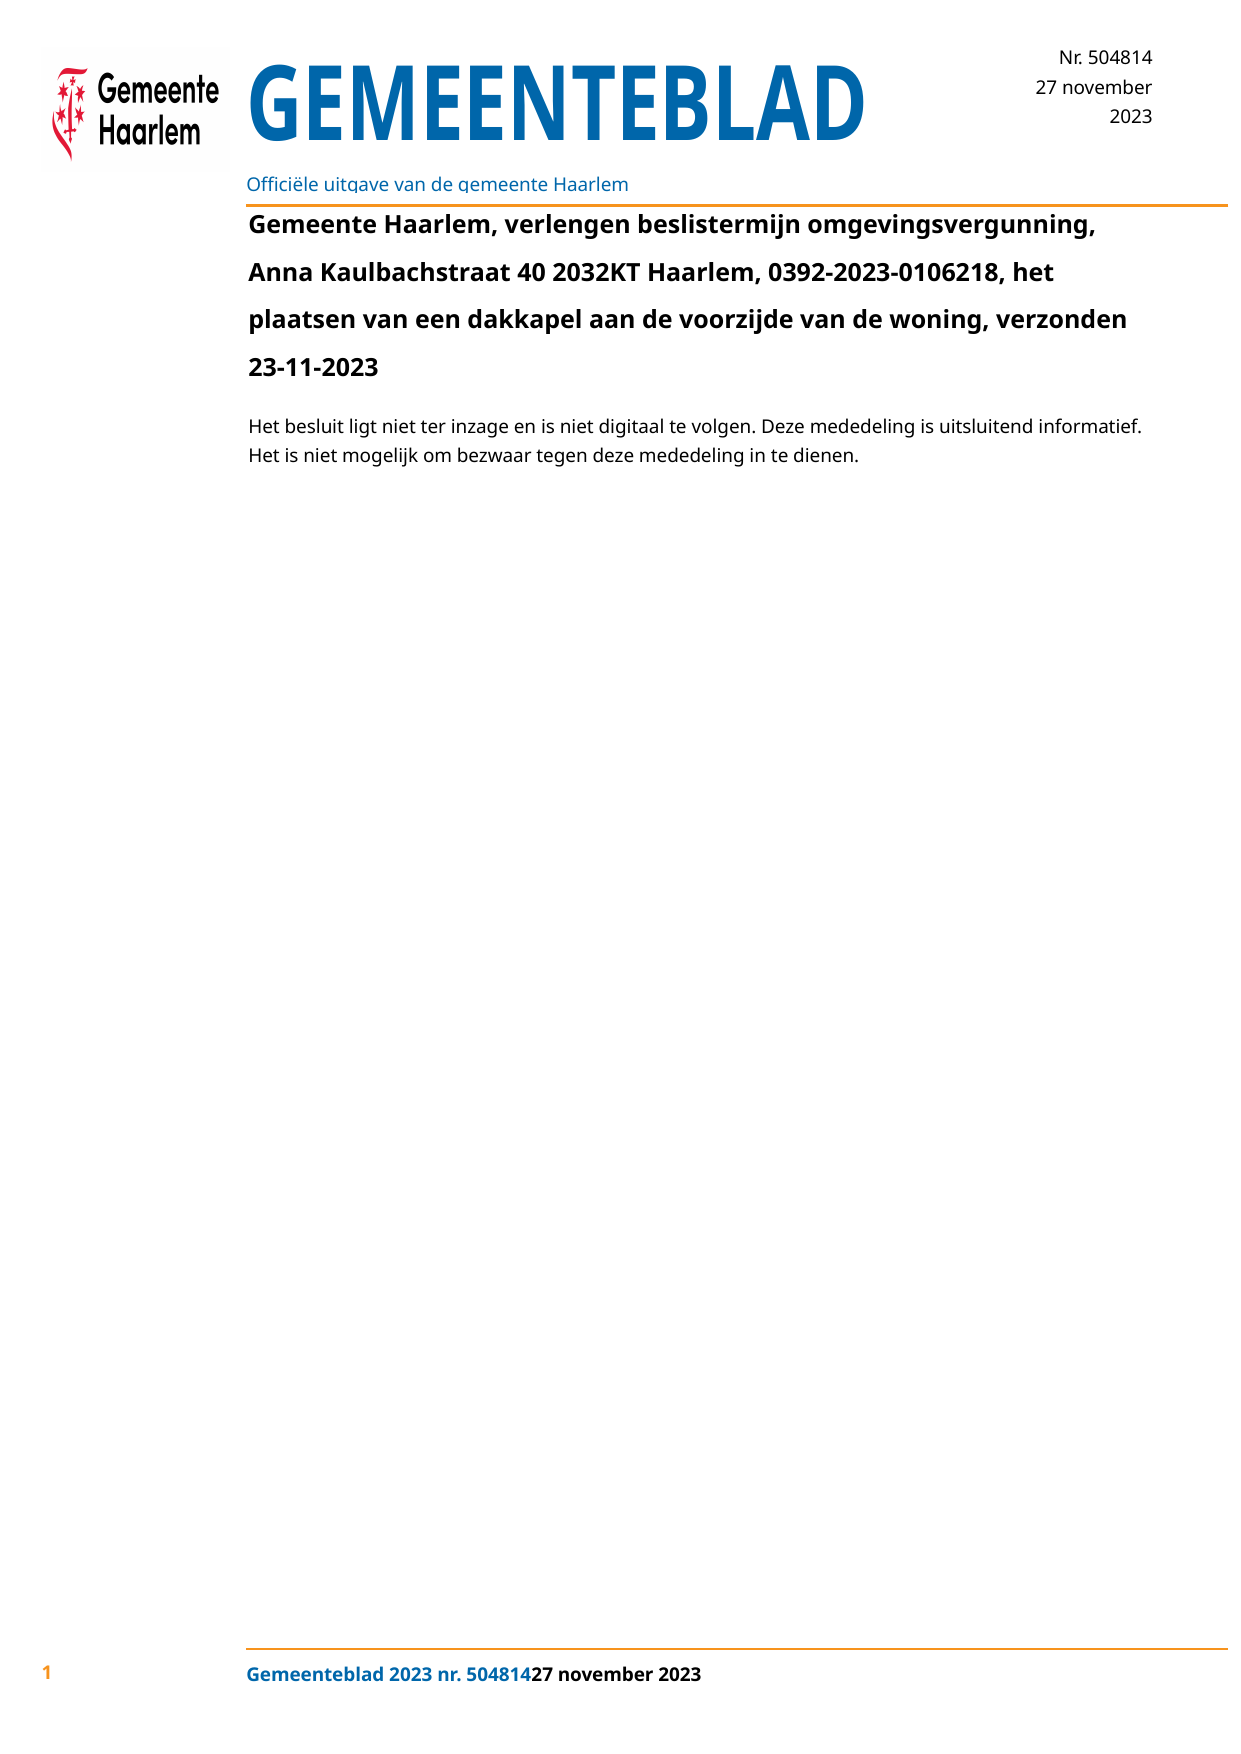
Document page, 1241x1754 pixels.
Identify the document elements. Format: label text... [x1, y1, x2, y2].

text Gemeente Haarlem, verlengen beslistermijn omgevingsvergunning, Anna Kaulbachstraat 40 2032KT Haarlem, 0392-2023-0106218, het plaatsen van een dakkapel aan de voorzijde van de woning, verzonden 23-11-2023 [248, 207, 1152, 384]
text Het besluit ligt niet ter inzage en is niet digitaal te volgen. Deze mededeling is uitsluitend informatief. Het is niet mogelijk om bezwaar tegen deze mededeling in te dienen. [248, 413, 1152, 468]
picture [41, 47, 231, 172]
